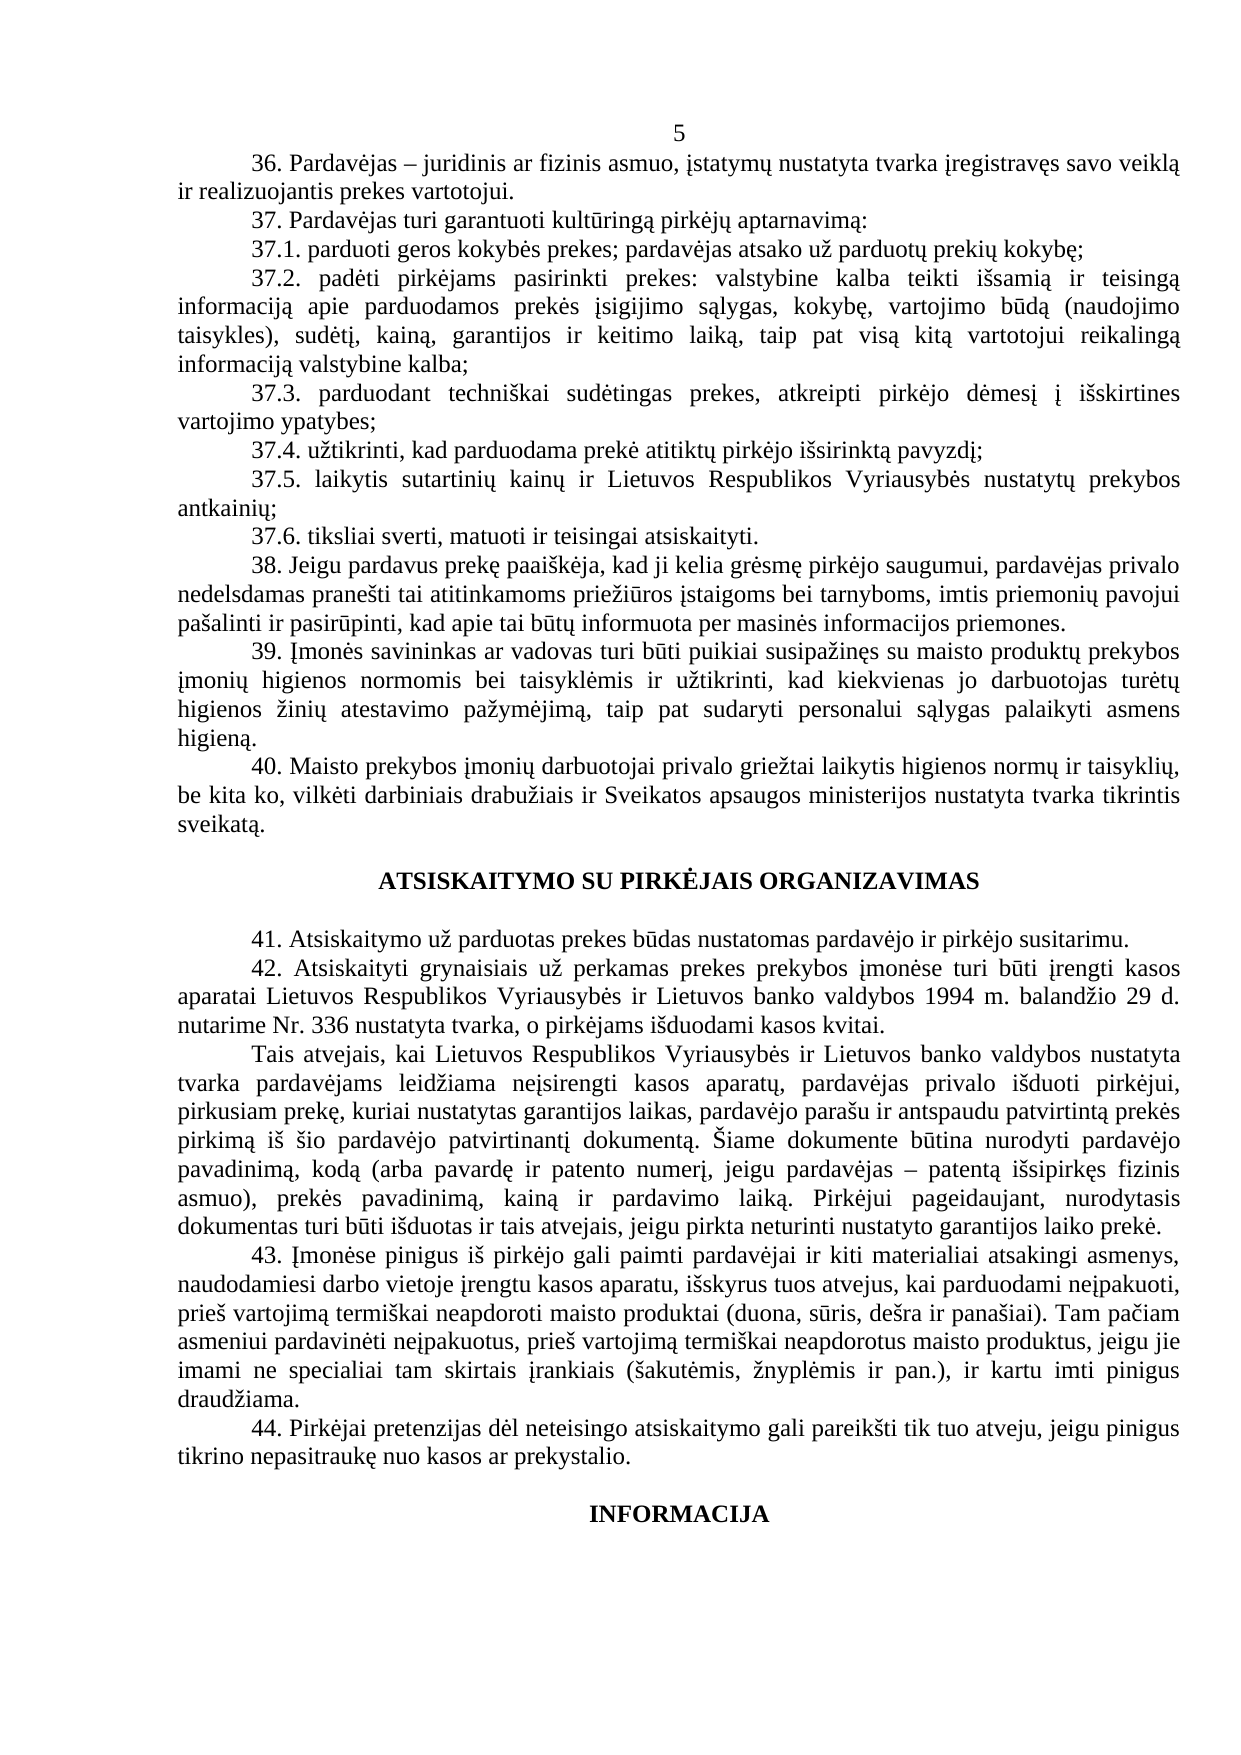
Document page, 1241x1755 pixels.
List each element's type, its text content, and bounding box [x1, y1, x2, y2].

text 39. Įmonės savininkas ar vadovas turi būti puikiai susipažinęs su maisto produktų prekybos įmonių higienos normomis bei taisyklėmis ir užtikrinti, kad kiekvienas jo darbuotojas turėtų higienos žinių atestavimo pažymėjimą, taip pat sudaryti personalui sąlygas palaikyti asmens higieną. [177, 636, 1181, 751]
text 36. Pardavėjas – juridinis ar fizinis asmuo, įstatymų nustatyta tvarka įregistravęs savo veiklą ir realizuojantis prekes vartotojui. [177, 148, 1181, 205]
text 37.3. parduodant techniškai sudėtingas prekes, atkreipti pirkėjo dėmesį į išskirtines vartojimo ypatybes; [177, 378, 1181, 435]
text 37. Pardavėjas turi garantuoti kultūringą pirkėjų aptarnavimą: [177, 205, 1181, 234]
text 37.5. laikytis sutartinių kainų ir Lietuvos Respublikos Vyriausybės nustatytų prekybos antkainių; [177, 464, 1181, 521]
text 43. Įmonėse pinigus iš pirkėjo gali paimti pardavėjai ir kiti materialiai atsakingi asmenys, naudodamiesi darbo vietoje įrengtu kasos aparatu, išskyrus tuos atvejus, kai parduodami neįpakuoti, prieš vartojimą termiškai neapdoroti maisto produktai (duona, sūris, dešra ir panašiai). Tam pačiam asmeniui pardavinėti neįpakuotus, prieš vartojimą termiškai neapdorotus maisto produktus, jeigu jie imami ne specialiai tam skirtais įrankiais (šakutėmis, žnyplėmis ir pan.), ir kartu imti pinigus draudžiama. [177, 1240, 1181, 1413]
text 37.6. tiksliai sverti, matuoti ir teisingai atsiskaityti. [177, 521, 1181, 550]
text 38. Jeigu pardavus prekę paaiškėja, kad ji kelia grėsmę pirkėjo saugumui, pardavėjas privalo nedelsdamas pranešti tai atitinkamoms priežiūros įstaigoms bei tarnyboms, imtis priemonių pavojui pašalinti ir pasirūpinti, kad apie tai būtų informuota per masinės informacijos priemones. [177, 550, 1181, 636]
text 44. Pirkėjai pretenzijas dėl neteisingo atsiskaitymo gali pareikšti tik tuo atveju, jeigu pinigus tikrino nepasitraukę nuo kasos ar prekystalio. [177, 1413, 1181, 1470]
text INFORMACIJA [177, 1499, 1181, 1528]
text 42. Atsiskaityti grynaisiais už perkamas prekes prekybos įmonėse turi būti įrengti kasos aparatai Lietuvos Respublikos Vyriausybės ir Lietuvos banko valdybos 1994 m. balandžio 29 d. nutarime Nr. 336 nustatyta tvarka, o pirkėjams išduodami kasos kvitai. [177, 953, 1181, 1039]
text 37.2. padėti pirkėjams pasirinkti prekes: valstybine kalba teikti išsamią ir teisingą informaciją apie parduodamos prekės įsigijimo sąlygas, kokybę, vartojimo būdą (naudojimo taisykles), sudėtį, kainą, garantijos ir keitimo laiką, taip pat visą kitą vartotojui reikalingą informaciją valstybine kalba; [177, 263, 1181, 378]
text 37.1. parduoti geros kokybės prekes; pardavėjas atsako už parduotų prekių kokybę; [177, 234, 1181, 263]
text ATSISKAITYMO SU PIRKĖJAIS ORGANIZAVIMAS [177, 866, 1181, 895]
text 37.4. užtikrinti, kad parduodama prekė atitiktų pirkėjo išsirinktą pavyzdį; [177, 435, 1181, 464]
text 41. Atsiskaitymo už parduotas prekes būdas nustatomas pardavėjo ir pirkėjo susitarimu. [177, 924, 1181, 953]
text 40. Maisto prekybos įmonių darbuotojai privalo griežtai laikytis higienos normų ir taisyklių, be kita ko, vilkėti darbiniais drabužiais ir Sveikatos apsaugos ministerijos nustatyta tvarka tikrintis sveikatą. [177, 751, 1181, 838]
text Tais atvejais, kai Lietuvos Respublikos Vyriausybės ir Lietuvos banko valdybos nustatyta tvarka pardavėjams leidžiama neįsirengti kasos aparatų, pardavėjas privalo išduoti pirkėjui, pirkusiam prekę, kuriai nustatytas garantijos laikas, pardavėjo parašu ir antspaudu patvirtintą prekės pirkimą iš šio pardavėjo patvirtinantį dokumentą. Šiame dokumente būtina nurodyti pardavėjo pavadinimą, kodą (arba pavardę ir patento numerį, jeigu pardavėjas – patentą išsipirkęs fizinis asmuo), prekės pavadinimą, kainą ir pardavimo laiką. Pirkėjui pageidaujant, nurodytasis dokumentas turi būti išduotas ir tais atvejais, jeigu pirkta neturinti nustatyto garantijos laiko prekė. [177, 1039, 1181, 1240]
